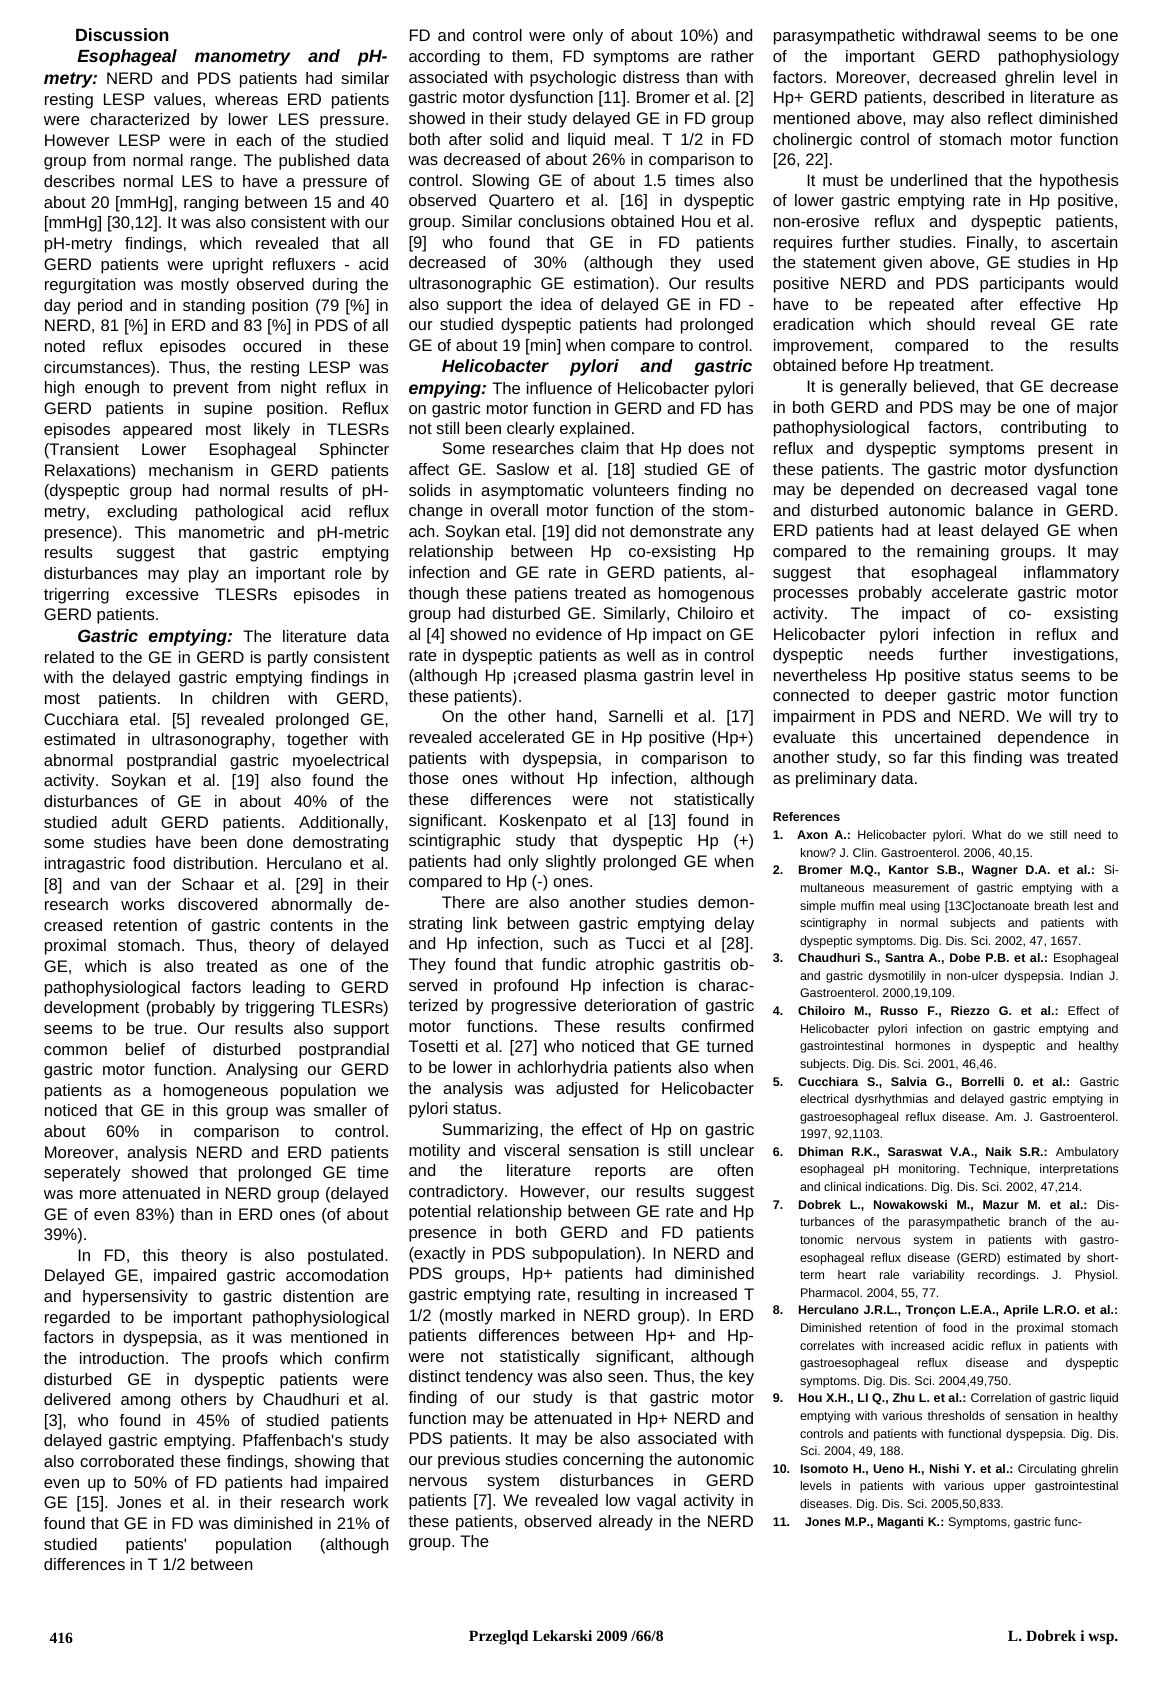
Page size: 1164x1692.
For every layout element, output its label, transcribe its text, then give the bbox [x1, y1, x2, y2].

list Axon A.: Helicobacter pylori. What do we still need to know? J. Clin. Gastroenterol. 2006, 40,15. [773, 828, 1119, 860]
text In FD, this theory is also postulated. Delayed GE, impaired gastric accomodation and hypersensivity to gastric distention are regarded to be important pathophysiologi­cal factors in dyspepsia, as it was mentioned in the introduction. The proofs which con­firm disturbed GE in dyspeptic patients were delivered among others by Chaudhuri et al. [3], who found in 45% of studied patients delayed gastric emptying. Pfaffenbach's study also corroborated these findings, showing that even up to 50% of FD patients had impaired GE [15]. Jones et al. in their research work found that GE in FD was di­minished in 21% of studied patients' popu­lation (although differences in T 1/2 between [44, 1246, 389, 1574]
list Jones M.P., Maganti K.: Symptoms, gastric func- [773, 1514, 1119, 1529]
text Przeglqd Lekarski 2009 /66/8 [469, 1627, 701, 1645]
text L. Dobrek i wsp. [995, 1627, 1118, 1644]
list Dhiman R.K., Saraswat V.A., Naik S.R.: Ambula­tory esophageal pH monitoring. Technique, interpre­tations and clinical indications. Dig. Dis. Sci. 2002, 47,214. [773, 1144, 1119, 1194]
list Hou X.H., LI Q., Zhu L. et al.: Correlation of gastric liquid emptying with various thresholds of sensation in healthy controls and patients with functional dys­pepsia. Dig. Dis. Sci. 2004, 49, 188. [773, 1391, 1119, 1458]
text Esophageal manometry and pH- metry: NERD and PDS patients had simi­lar resting LESP values, whereas ERD pa­tients were characterized by lower LES pres­sure. However LESP were in each of the studied group from normal range. The pub­lished data describes normal LES to have a pressure of about 20 [mmHg], ranging be­tween 15 and 40 [mmHg] [30,12]. It was also consistent with our pH-metry findings, which revealed that all GERD patients were up­right refluxers - acid regurgitation was mostly observed during the day period and in standing position (79 [%] in NERD, 81 [%] in ERD and 83 [%] in PDS of all noted reflux episodes occured in these circumstances). Thus, the resting LESP was high enough to prevent from night reflux in GERD patients in supine position. Reflux episodes ap­peared most likely in TLESRs (Transient Lower Esophageal Sphincter Relaxations) mechanism in GERD patients (dyspeptic group had normal results of pH-metry, ex­cluding pathological acid reflux presence). This manometric and pH-metric results sug­gest that gastric emptying disturbances may play an important role by trigerring exces­sive TLESRs episodes in GERD patients. [44, 46, 389, 624]
list Cucchiara S., Salvia G., Borrelli 0. et al.: Gastric electrical dysrhythmias and delayed gastric empty­ing in gastroesophageal reflux disease. Am. J. Gastroenterol. 1997, 92,1103. [773, 1074, 1119, 1141]
list Bromer M.Q., Kantor S.B., Wagner D.A. et al.: Si­multaneous measurement of gastric emptying with a simple muffin meal using [13C]octanoate breath lest and scintigraphy in normal subjects and patients with dyspeptic symptoms. Dig. Dis. Sci. 2002, 47, 1657. [773, 863, 1119, 948]
text References [773, 810, 1119, 824]
text It is generally believed, that GE de­crease in both GERD and PDS may be one of major pathophysiological factors, contrib­uting to reflux and dyspeptic symptoms present in these patients. The gastric motor dysfunction may be depended on decreased vagal tone and disturbed autonomic balance in GERD. ERD patients had at least delayed GE when compared to the remaining groups. It may suggest that esophageal in­flammatory processes probably accelerate gastric motor activity. The impact of co- exsisting Helicobacter pylori infection in re­flux and dyspeptic needs further investiga­tions, nevertheless Hp positive status seems to be connected to deeper gastric motor function impairment in PDS and NERD. We will try to evaluate this uncertained depen­dence in another study, so far this finding was treated as preliminary data. [773, 377, 1119, 788]
text It must be underlined that the hypoth­esis of lower gastric emptying rate in Hp positive, non-erosive reflux and dyspeptic patients, requires further studies. Finally, to ascertain the statement given above, GE studies in Hp positive NERD and PDS par­ticipants would have to be repeated after effective Hp eradication which should reveal GE rate improvement, compared to the re­sults obtained before Hp treatment. [773, 171, 1119, 375]
list Chiloiro M., Russo F., Riezzo G. et al.: Effect of Helicobacter pylori infection on gastric emptying and gastrointestinal hormones in dyspeptic and healthy subjects. Dig. Dis. Sci. 2001, 46,46. [773, 1004, 1119, 1071]
text 416 [49, 1629, 80, 1647]
list Isomoto H., Ueno H., Nishi Y. et al.: Circulating ghrelin levels in patients with various upper gastrointestinal diseases. Dig. Dis. Sci. 2005,50,833. [773, 1461, 1119, 1511]
list Herculano J.R.L., Tronçon L.E.A., Aprile L.R.O. et al.: Diminished retention of food in the proximal stomach correlates with increased acidic reflux in patients with gastroesophageal reflux disease and dyspeptic symptoms. Dig. Dis. Sci. 2004,49,750. [773, 1303, 1119, 1388]
list Dobrek L., Nowakowski M., Mazur M. et al.: Dis­turbances of the parasympathetic branch of the au­tonomic nervous system in patients with gastro­esophageal reflux disease (GERD) estimated by short-term heart rale variability recordings. J. Physiol. Pharmacol. 2004, 55, 77. [773, 1197, 1119, 1300]
list Chaudhuri S., Santra A., Dobe P.B. et al.: Esophageal and gastric dysmotilily in non-ulcer dys­pepsia. Indian J. Gastroenterol. 2000,19,109. [773, 951, 1119, 1001]
text FD and control were only of about 10%) and according to them, FD symptoms are rather associated with psychologic distress than with gastric motor dysfunction [11]. Bromer et al. [2] showed in their study delayed GE in FD group both after solid and liquid meal. T 1/2 in FD was decreased of about 26% in comparison to control. Slowing GE of about 1.5 times also observed Quartero et al. [16] in dyspeptic group. Similar conclusions ob­tained Hou et al. [9] who found that GE in FD patients decreased of 30% (although they used ultrasonographic GE estimation). Our results also support the idea of delayed GE in FD - our studied dyspeptic patients had prolonged GE of about 19 [min] when compare to control. [408, 26, 754, 355]
text On the other hand, Sarnelli et al. [17] revealed accelerated GE in Hp positive (Hp+) patients with dyspepsia, in compari­son to those ones without Hp infection, al­though these differences were not statisti­cally significant. Koskenpato et al [13] found in scintigraphic study that dyspeptic Hp (+) patients had only slightly prolonged GE when compared to Hp (-) ones. [408, 707, 754, 891]
text Some researches claim that Hp does not affect GE. Saslow et al. [18] studied GE of solids in asymptomatic volunteers finding no change in overall motor function of the stom­ach. Soykan etal. [19] did not demonstrate any relationship between Hp co-exsisting Hp infection and GE rate in GERD patients, al­though these patiens treated as homog­enous group had disturbed GE. Similarly, Chiloiro et al [4] showed no evidence of Hp impact on GE rate in dyspeptic patients as well as in control (although Hp ¡creased plasma gastrin level in these patients). [408, 439, 754, 706]
text Summarizing, the effect of Hp on gas­tric motility and visceral sensation is still unclear and the literature reports are often contradictory. However, our results suggest potential relationship between GE rate and Hp presence in both GERD and FD patients (exactly in PDS subpopulation). In NERD and PDS groups, Hp+ patients had dimin­ished gastric emptying rate, resulting in in­creased T 1/2 (mostly marked in NERD group). In ERD patients differences between Hp+ and Hp- were not statistically signifi­cant, although distinct tendency was also seen. Thus, the key finding of our study is that gastric motor function may be attenu­ated in Hp+ NERD and PDS patients. It may be also associated with our previous stud­ies concerning the autonomic nervous sys­tem disturbances in GERD patients [7]. We revealed low vagal activity in these patients, observed already in the NERD group. The [408, 1120, 754, 1551]
text parasympathetic withdrawal seems to be one of the important GERD pathophysiol­ogy factors. Moreover, decreased ghrelin level in Hp+ GERD patients, described in literature as mentioned above, may also reflect diminished cholinergic control of stomach motor function [26, 22]. [773, 26, 1119, 169]
text There are also another studies demon­strating link between gastric emptying de­lay and Hp infection, such as Tucci et al [28]. They found that fundic atrophic gastritis ob­served in profound Hp infection is charac­terized by progressive deterioration of gas­tric motor functions. These results confirmed Tosetti et al. [27] who noticed that GE turned to be lower in achlorhydria patients also when the analysis was adjusted for Helicobacter pylori status. [408, 893, 754, 1118]
subtitle Discussion [44, 25, 389, 46]
text Helicobacter pylori and gastric empying: The influence of Helicobacter pylori on gastric motor function in GERD and FD has not still been clearly explained. [408, 356, 754, 438]
text Gastric emptying: The literature data related to the GE in GERD is partly consis­tent with the delayed gastric emptying find­ings in most patients. In children with GERD, Cucchiara etal. [5] revealed prolonged GE, estimated in ultrasonography, together with abnormal postprandial gastric myoelectrical activity. Soykan et al. [19] also found the disturbances of GE in about 40% of the studied adult GERD patients. Additionally, some studies have been done demostrating intragastric food distribution. Herculano et al. [8] and van der Schaar et al. [29] in their research works discovered abnormally de­creased retention of gastric contents in the proximal stomach. Thus, theory of delayed GE, which is also treated as one of the pathophysiological factors leading to GERD development (probably by triggering TLESRs) seems to be true. Our results also support common belief of disturbed post­prandial gastric motor function. Analysing our GERD patients as a homogeneous population we noticed that GE in this group was smaller of about 60% in comparison to control. Moreover, analysis NERD and ERD patients seperately showed that prolonged GE time was more attenuated in NERD group (delayed GE of even 83%) than in ERD ones (of about 39%). [44, 626, 389, 1244]
